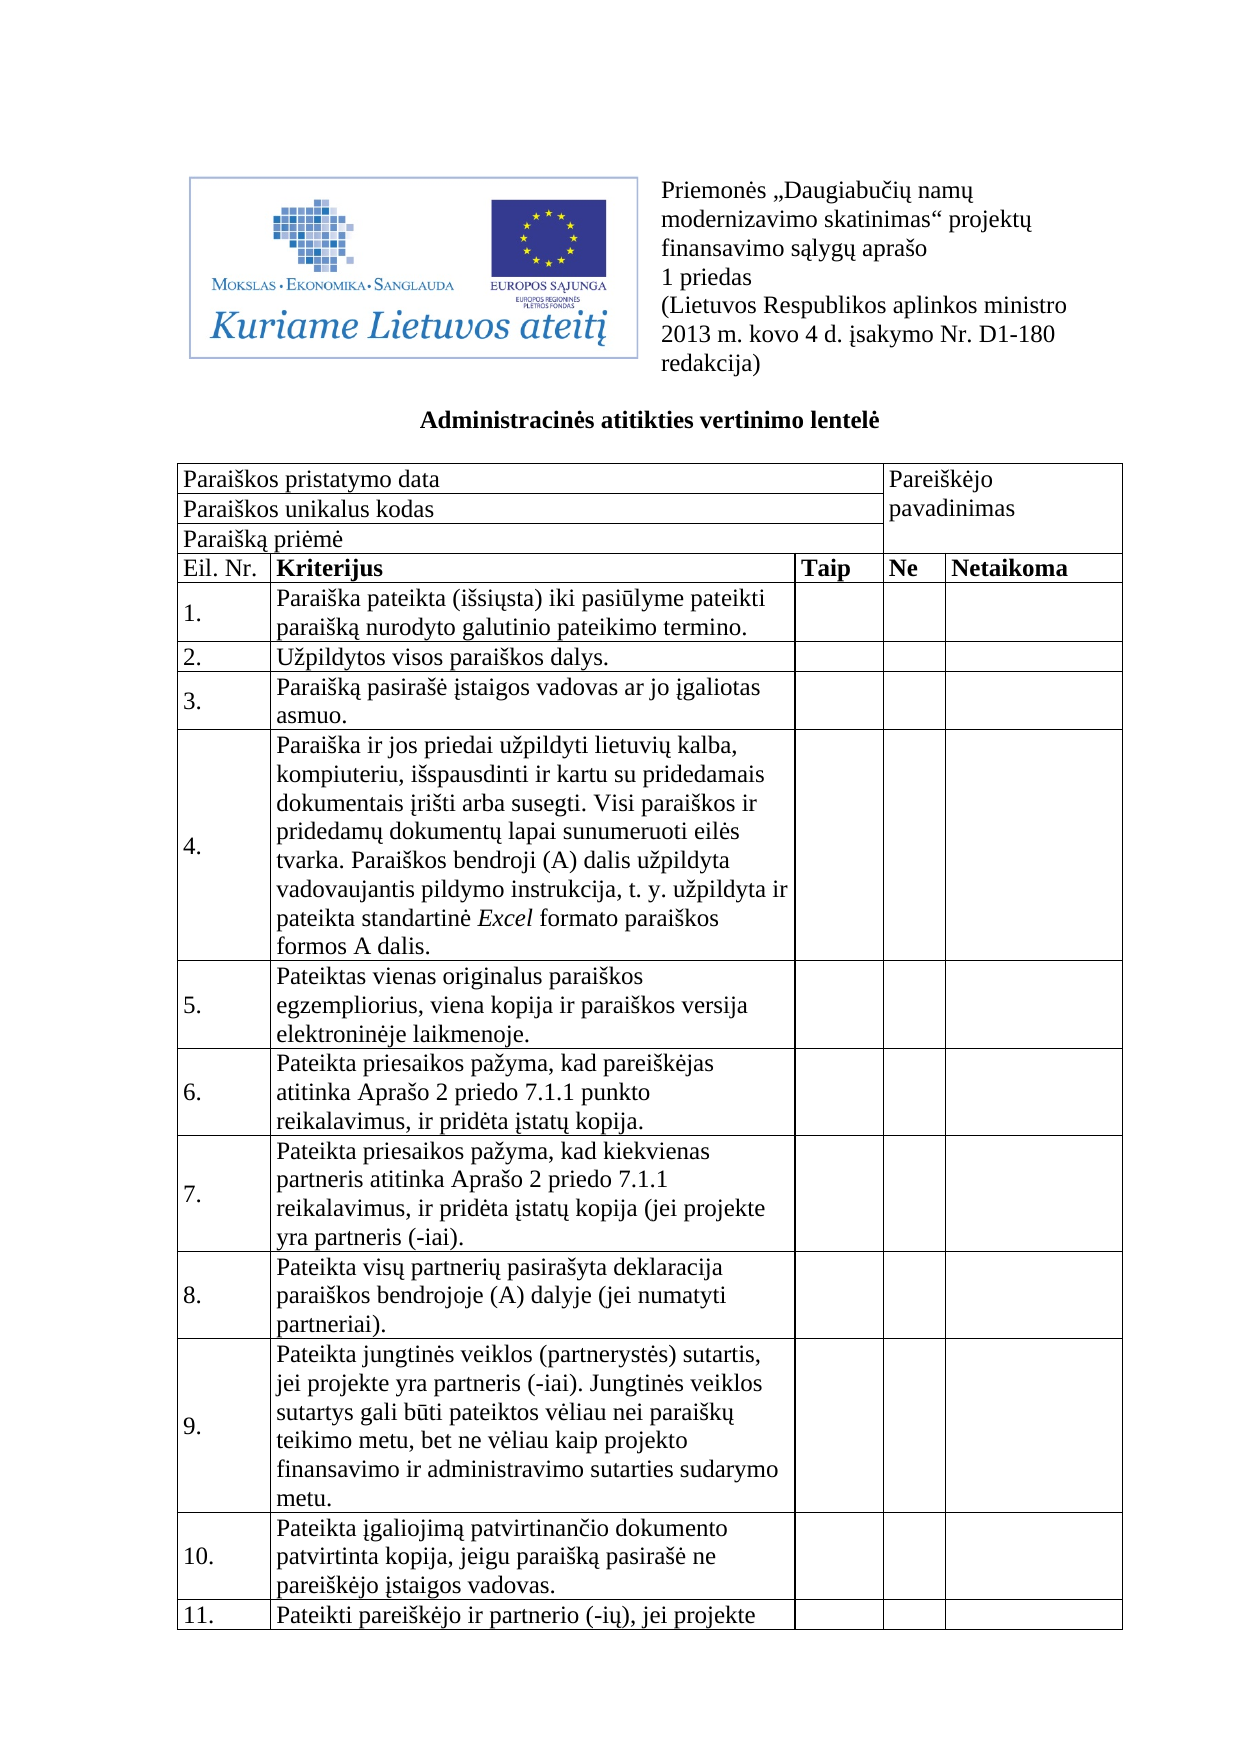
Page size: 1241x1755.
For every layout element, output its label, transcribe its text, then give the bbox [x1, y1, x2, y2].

table_cell Taip [796, 554, 883, 582]
table_cell [796, 961, 883, 1047]
table_header Paraiškos pristatymo data [178, 464, 883, 493]
table_cell [884, 1513, 945, 1599]
table_cell [884, 1136, 945, 1251]
table_cell [946, 1049, 1122, 1135]
table_cell Paraiška pateikta (išsiųsta) iki pasiūlyme pateikti paraišką nurodyto galutinio pateikimo termino. [271, 583, 794, 641]
table_cell [884, 672, 945, 729]
table_cell [796, 1513, 883, 1599]
table_cell Pateikta visų partnerių pasirašyta deklaracija paraiškos bendrojoje (A) dalyje (jei numatyti partneriai). [271, 1252, 794, 1338]
table_cell Ne [884, 554, 945, 582]
table_cell [796, 1049, 883, 1135]
table_cell Pateikta jungtinės veiklos (partnerystės) sutartis, jei projekte yra partneris (-iai). Jungtinės veiklos sutartys gali būti pateiktos vėliau nei paraiškų teikimo metu, bet ne vėliau kaip projekto finansavimo ir administravimo sutarties sudarymo metu. [271, 1339, 794, 1512]
table_cell Pateikti pareiškėjo ir partnerio (-ių), jei projekte [271, 1600, 794, 1629]
table_header Priemonės „Daugiabučių namų modernizavimo skatinimas“ projektų finansavimo sąlygų aprašo 1 priedas (Lietuvos Respublikos aplinkos ministro 2013 m. kovo 4 d. įsakymo Nr. D1-180 redakcija) [650, 176, 1122, 377]
table_cell Paraiška ir jos priedai užpildyti lietuvių kalba, kompiuteriu, išspausdinti ir kartu su pridedamais dokumentais įrišti arba susegti. Visi paraiškos ir pridedamų dokumentų lapai sunumeruoti eilės tvarka. Paraiškos bendroji (A) dalis užpildyta vadovaujantis pildymo instrukcija, t. y. užpildyta ir pateikta standartinė Excel formato paraiškos formos A dalis. [271, 730, 794, 960]
table_cell [946, 583, 1122, 641]
table_cell [946, 672, 1122, 729]
table_cell [796, 1136, 883, 1251]
table_cell 4. [178, 730, 270, 960]
table_cell Pateikta priesaikos pažyma, kad kiekvienas partneris atitinka Aprašo 2 priedo 7.1.1 reikalavimus, ir pridėta įstatų kopija (jei projekte yra partneris (-iai). [271, 1136, 794, 1251]
table_cell Pateikta įgaliojimą patvirtinančio dokumento patvirtinta kopija, jeigu paraišką pasirašė ne pareiškėjo įstaigos vadovas. [271, 1513, 794, 1599]
table_cell [946, 1136, 1122, 1251]
table_cell [946, 1252, 1122, 1338]
table_cell [884, 1049, 945, 1135]
table_header Kuriame Lietuvos ateitį [177, 176, 649, 377]
table_cell Pateiktas vienas originalus paraiškos egzempliorius, viena kopija ir paraiškos versija elektroninėje laikmenoje. [271, 961, 794, 1047]
table_cell 11. [178, 1600, 270, 1629]
table_cell 8. [178, 1252, 270, 1338]
table_cell Eil. Nr. [178, 554, 270, 582]
table_cell [946, 642, 1122, 671]
table_header Pareiškėjo pavadinimas [884, 464, 1122, 552]
table_cell 2. [178, 642, 270, 671]
table_cell Pateikta priesaikos pažyma, kad pareiškėjas atitinka Aprašo 2 priedo 7.1.1 punkto reikalavimus, ir pridėta įstatų kopija. [271, 1049, 794, 1135]
table_cell [884, 730, 945, 960]
table_cell [884, 1600, 945, 1629]
table_cell [796, 730, 883, 960]
table_cell [796, 672, 883, 729]
table_cell 6. [178, 1049, 270, 1135]
table_cell [884, 642, 945, 671]
table_cell Paraišką priėmė [178, 524, 883, 552]
table_cell [884, 1252, 945, 1338]
table_cell Užpildytos visos paraiškos dalys. [271, 642, 794, 671]
table_cell 7. [178, 1136, 270, 1251]
table_cell [796, 1600, 883, 1629]
table_cell 3. [178, 672, 270, 729]
table_cell [946, 961, 1122, 1047]
table_cell [884, 961, 945, 1047]
table_cell [946, 1513, 1122, 1599]
table_cell [796, 583, 883, 641]
table_cell Kriterijus [271, 554, 794, 582]
table_cell [946, 730, 1122, 960]
text Administracinės atitikties vertinimo lentelė [177, 406, 1122, 434]
table_cell [946, 1600, 1122, 1629]
table_cell 9. [178, 1339, 270, 1512]
table_cell [946, 1339, 1122, 1512]
table_cell [796, 642, 883, 671]
table_cell 5. [178, 961, 270, 1047]
table_cell [796, 1339, 883, 1512]
table_cell [884, 1339, 945, 1512]
table_cell 10. [178, 1513, 270, 1599]
table_cell Netaikoma [946, 554, 1122, 582]
table_cell Paraiškos unikalus kodas [178, 494, 883, 523]
table_cell [884, 583, 945, 641]
table_cell 1. [178, 583, 270, 641]
table_cell Paraišką pasirašė įstaigos vadovas ar jo įgaliotas asmuo. [271, 672, 794, 729]
table_cell [796, 1252, 883, 1338]
